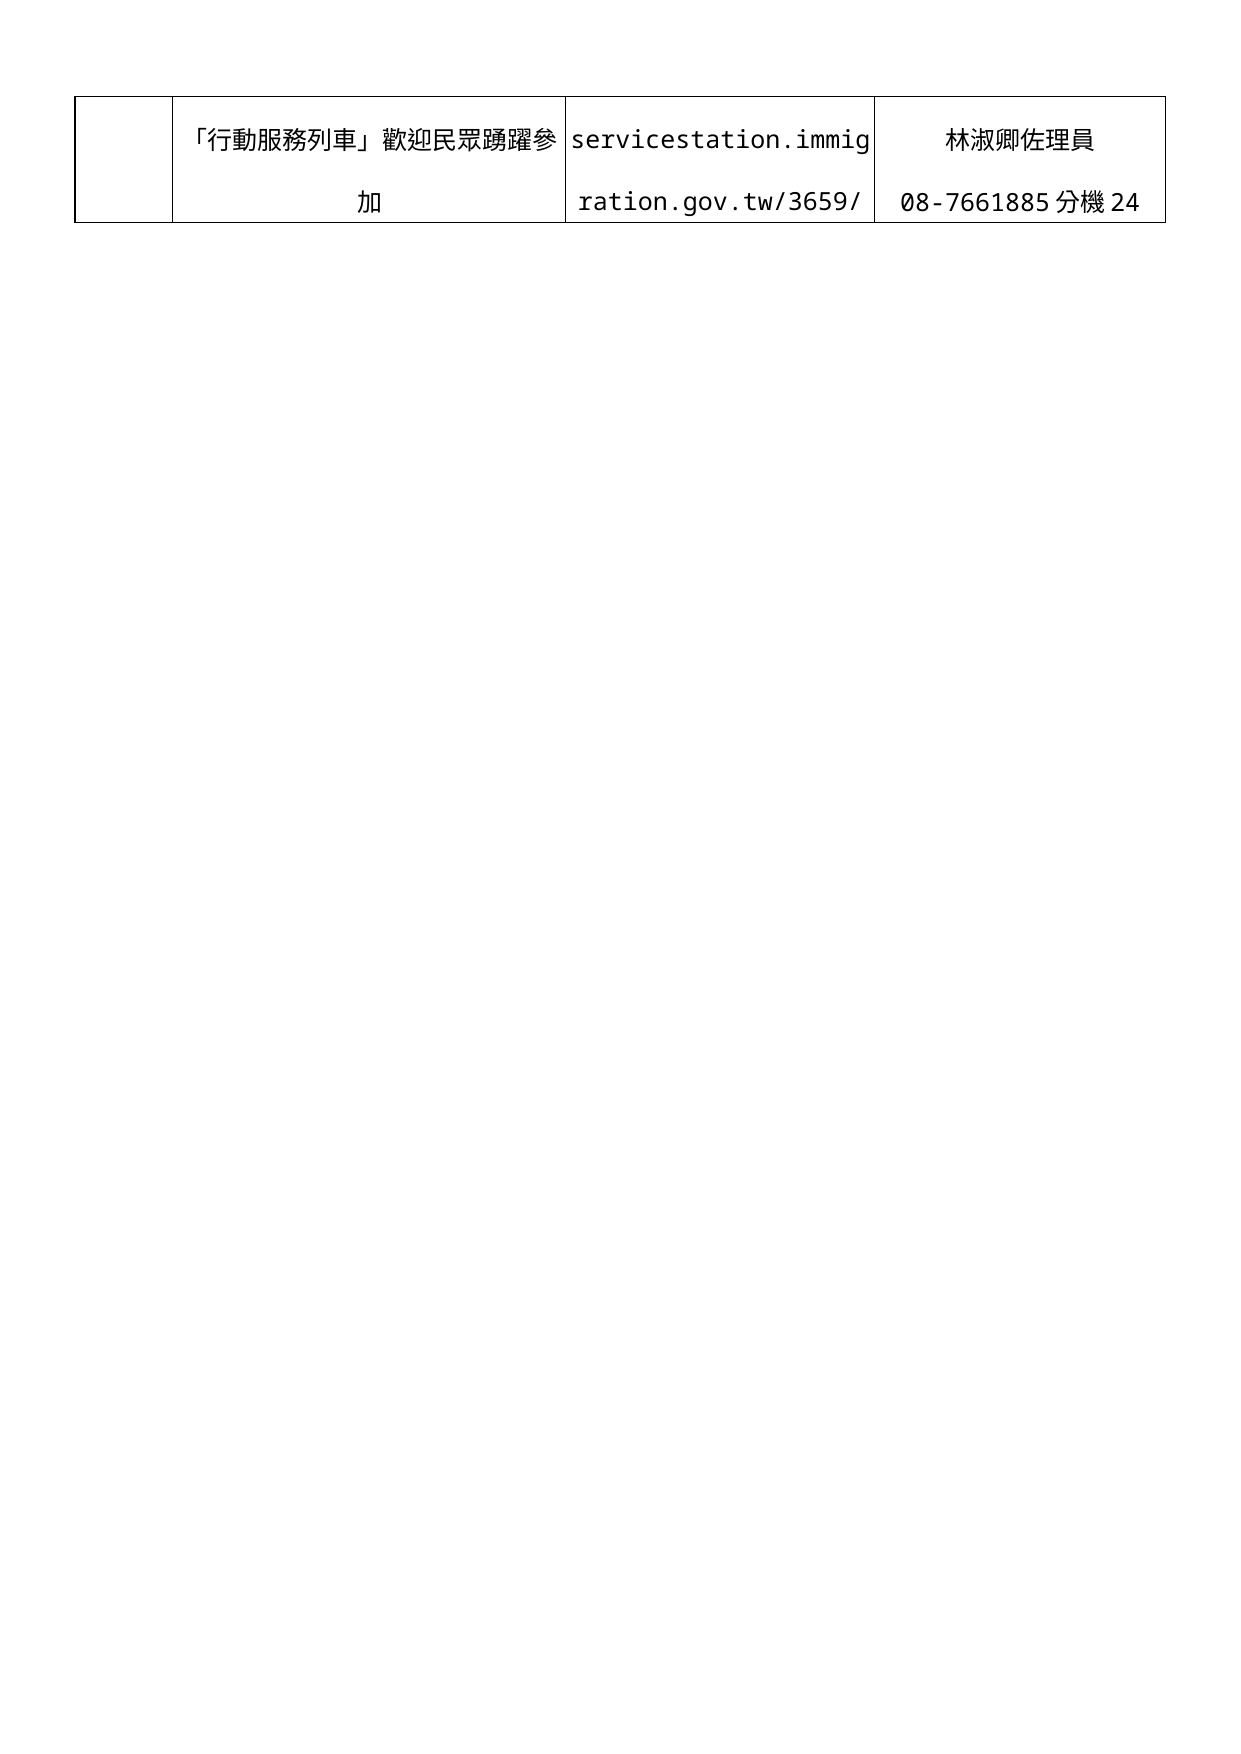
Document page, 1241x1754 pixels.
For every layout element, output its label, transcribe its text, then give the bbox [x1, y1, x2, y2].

table_cell 「行動服務列車」歡迎民眾踴躍參加 [173, 97, 565, 222]
table_cell servicestation.immigration.gov.tw/3659/ [566, 97, 874, 222]
table_cell [76, 97, 172, 222]
table_cell 林淑卿佐理員 08-7661885分機24 [875, 97, 1165, 222]
